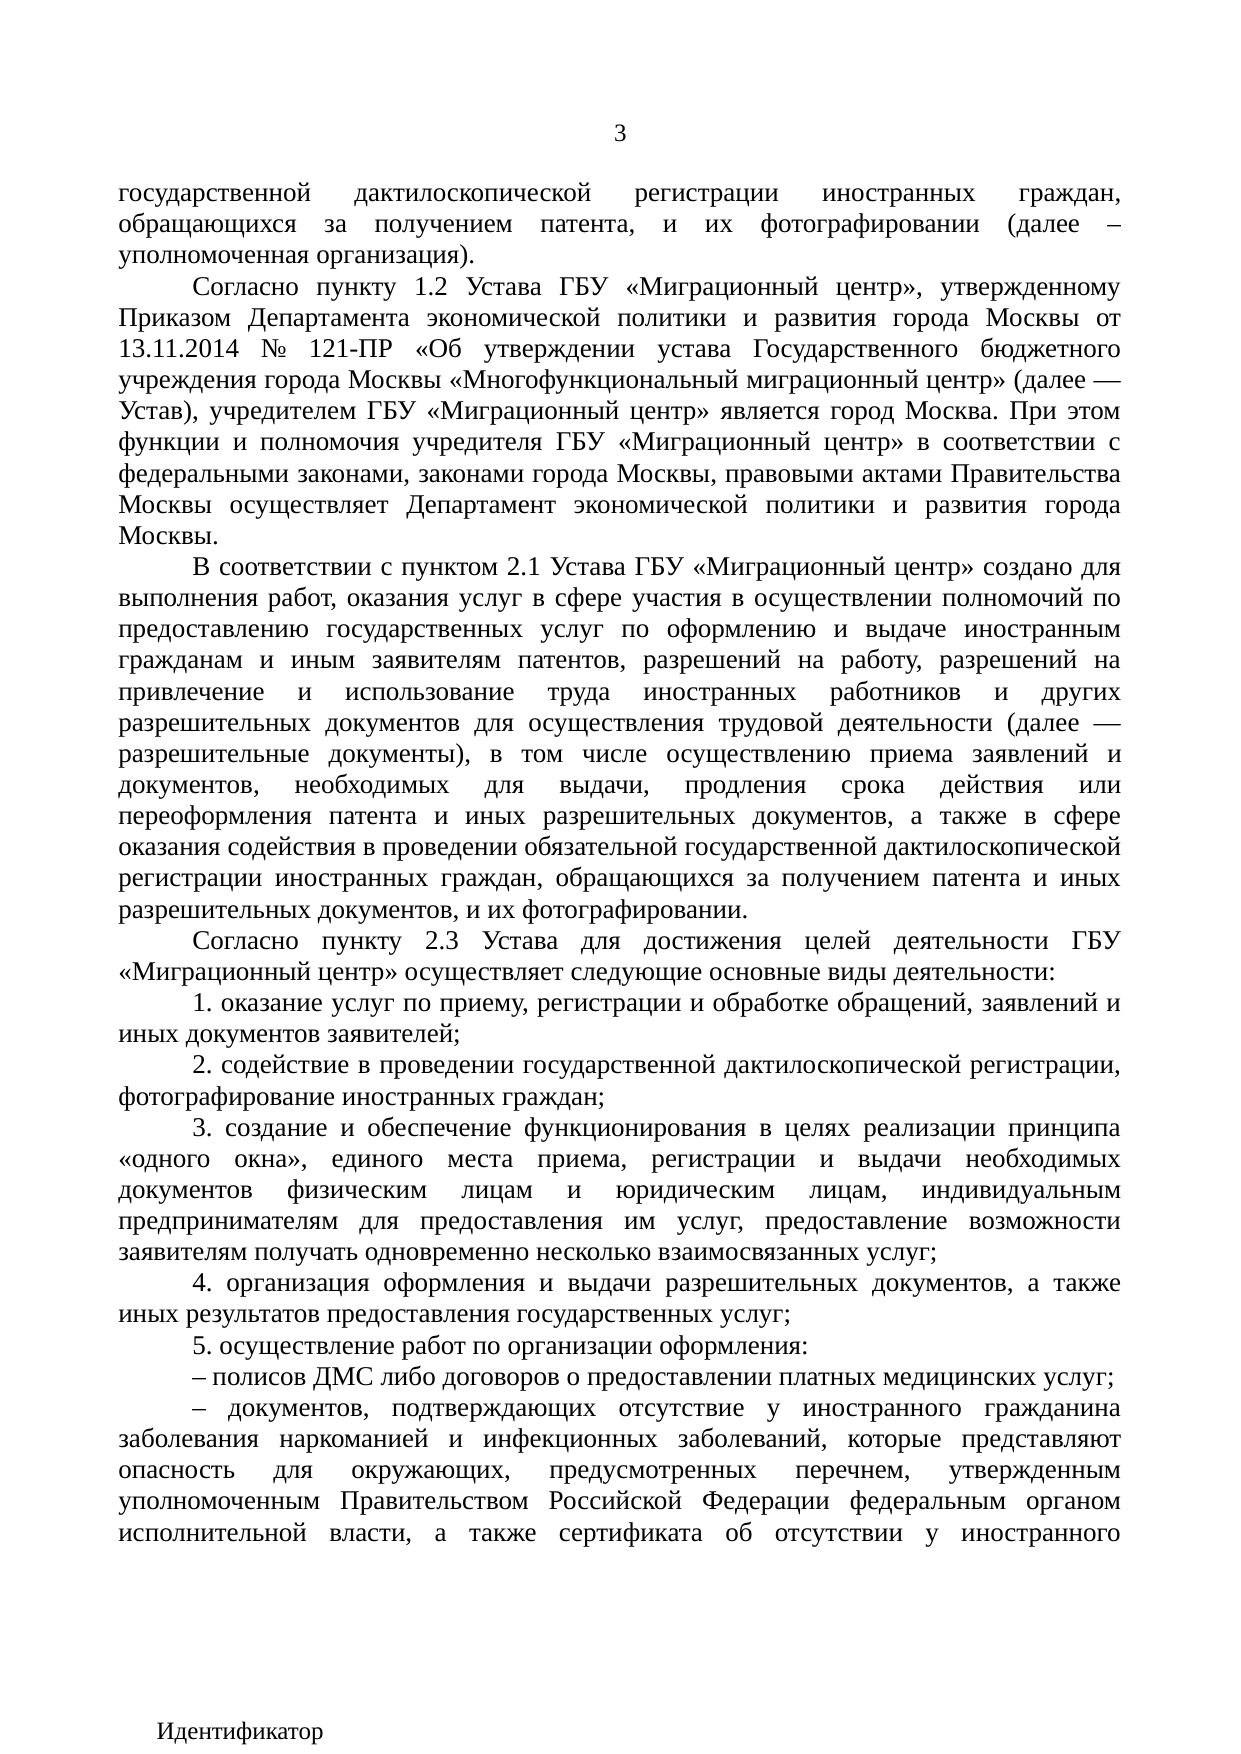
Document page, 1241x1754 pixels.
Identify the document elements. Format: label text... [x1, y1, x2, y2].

text 4. организация оформления и выдачи разрешительных документов, а также иных результатов предоставления государственных услуг; [118, 1266, 1122, 1329]
text – полисов ДМС либо договоров о предоставлении платных медицинских услуг; [118, 1360, 1122, 1391]
text 3. создание и обеспечение функционирования в целях реализации принципа «одного окна», единого места приема, регистрации и выдачи необходимых документов физическим лицам и юридическим лицам, индивидуальным предпринимателям для предоставления им услуг, предоставление возможности заявителям получать одновременно несколько взаимосвязанных услуг; [118, 1111, 1122, 1266]
text 5. осуществление работ по организации оформления: [118, 1329, 1122, 1360]
text 2. содействие в проведении государственной дактилоскопической регистрации, фотографирование иностранных граждан; [118, 1048, 1122, 1111]
text Согласно пункту 2.3 Устава для достижения целей деятельности ГБУ «Миграционный центр» осуществляет следующие основные виды деятельности: [118, 924, 1122, 986]
text Согласно пункту 1.2 Устава ГБУ «Миграционный центр», утвержденному Приказом Департамента экономической политики и развития города Москвы от 13.11.2014 № 121-ПР «Об утверждении устава Государственного бюджетного учреждения города Москвы «Многофункциональный миграционный центр» (далее — Устав), учредителем ГБУ «Миграционный центр» является город Москва. При этом функции и полномочия учредителя ГБУ «Миграционный центр» в соответствии с федеральными законами, законами города Москвы, правовыми актами Правительства Москвы осуществляет Департамент экономической политики и развития города Москвы. [118, 270, 1122, 550]
text 1. оказание услуг по приему, регистрации и обработке обращений, заявлений и иных документов заявителей; [118, 986, 1122, 1048]
text государственной дактилоскопической регистрации иностранных граждан, обращающихся за получением патента, и их фотографировании (далее – уполномоченная организация). [118, 176, 1122, 270]
text В соответствии с пунктом 2.1 Устава ГБУ «Миграционный центр» создано для выполнения работ, оказания услуг в сфере участия в осуществлении полномочий по предоставлению государственных услуг по оформлению и выдаче иностранным гражданам и иным заявителям патентов, разрешений на работу, разрешений на привлечение и использование труда иностранных работников и других разрешительных документов для осуществления трудовой деятельности (далее — разрешительные документы), в том числе осуществлению приема заявлений и документов, необходимых для выдачи, продления срока действия или переоформления патента и иных разрешительных документов, а также в сфере оказания содействия в проведении обязательной государственной дактилоскопической регистрации иностранных граждан, обращающихся за получением патента и иных разрешительных документов, и их фотографировании. [118, 550, 1122, 924]
text – документов, подтверждающих отсутствие у иностранного гражданина заболевания наркоманией и инфекционных заболеваний, которые представляют опасность для окружающих, предусмотренных перечнем, утвержденным уполномоченным Правительством Российской Федерации федеральным органом исполнительной власти, а также сертификата об отсутствии у иностранного [118, 1391, 1122, 1547]
